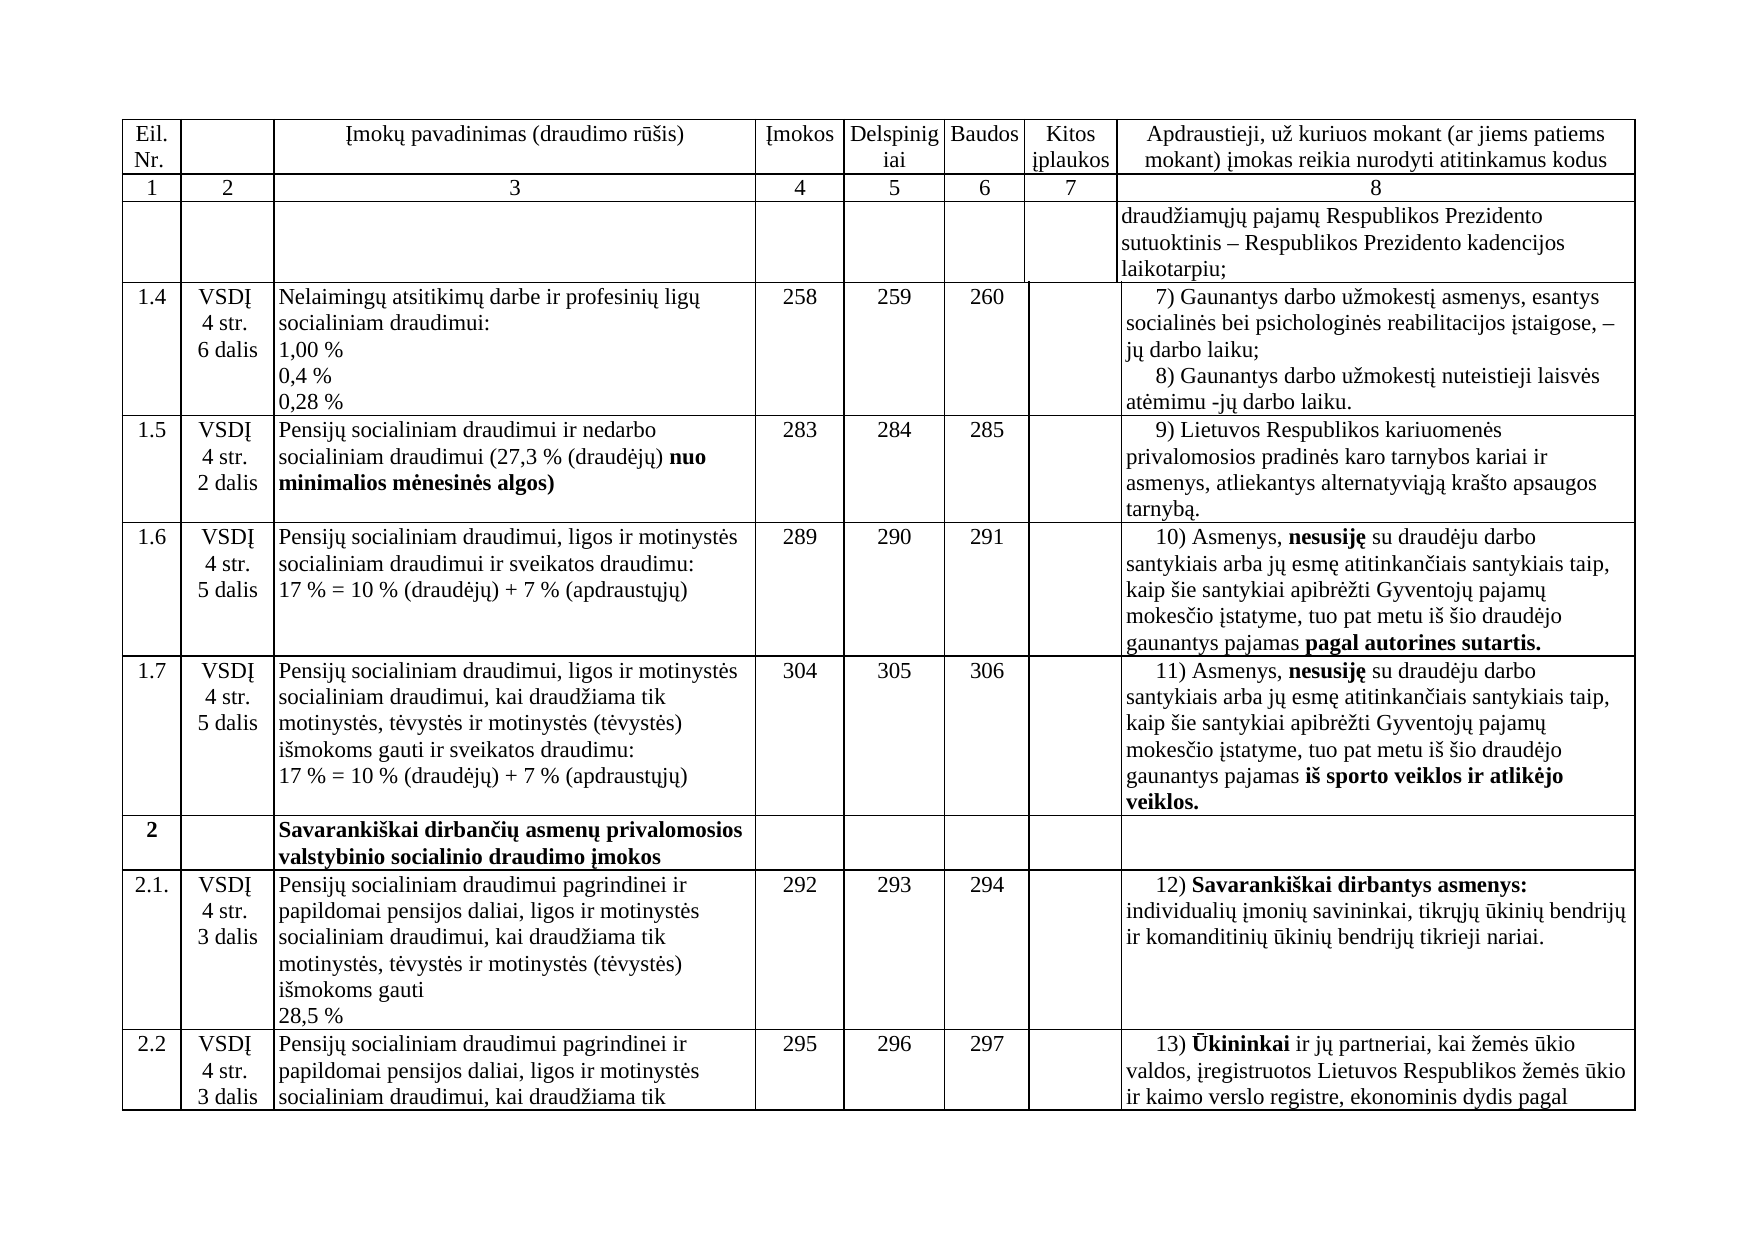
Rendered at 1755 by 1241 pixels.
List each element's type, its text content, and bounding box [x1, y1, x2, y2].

table_cell [756, 202, 843, 281]
table_cell [1030, 816, 1121, 869]
table_cell 295 [756, 1030, 843, 1109]
table_cell [123, 202, 180, 281]
table_cell [1030, 1030, 1121, 1109]
table_cell 2.2 [123, 1030, 180, 1109]
table_header Kitos įplaukos [1025, 120, 1116, 173]
table_cell [945, 202, 1024, 281]
table_cell [182, 202, 273, 281]
table_cell [1025, 202, 1116, 281]
table_cell 290 [845, 523, 944, 655]
table_cell VSDĮ 4 str. 2 dalis [182, 416, 273, 522]
table_cell 1.4 [123, 283, 180, 415]
table_cell 285 [945, 416, 1028, 522]
table_header [182, 120, 273, 173]
table_header Įmokų pavadinimas (draudimo rūšis) [275, 120, 755, 173]
table_cell 2.1. [123, 871, 180, 1029]
table_cell 283 [756, 416, 843, 522]
table_cell [275, 202, 755, 281]
table_header Apdraustieji, už kuriuos mokant (ar jiems patiems mokant) įmokas reikia nurodyti atitinkamus kodus [1118, 120, 1634, 173]
table_cell 296 [845, 1030, 944, 1109]
table_cell 4 [756, 175, 843, 201]
table_cell VSDĮ 4 str. 5 dalis [182, 657, 273, 815]
table_cell VSDĮ 4 str. 3 dalis [182, 1030, 273, 1109]
table_cell 7) Gaunantys darbo užmokestį asmenys, esantys socialinės bei psichologinės reabilitacijos įstaigose, – jų darbo laiku; 8) Gaunantys darbo užmokestį nuteistieji laisvės atėmimu -jų darbo laiku. [1122, 283, 1634, 415]
table_cell Pensijų socialiniam draudimui, ligos ir motinystės socialiniam draudimui, kai draudžiama tik motinystės, tėvystės ir motinystės (tėvystės) išmokoms gauti ir sveikatos draudimu: 17 % = 10 % (draudėjų) + 7 % (apdraustųjų) [275, 657, 755, 815]
table_cell VSDĮ 4 str. 5 dalis [182, 523, 273, 655]
table_cell [1030, 871, 1121, 1029]
table_cell [756, 816, 843, 869]
table_cell [182, 816, 273, 869]
table_cell 294 [945, 871, 1028, 1029]
table_cell 8 [1118, 175, 1634, 201]
table_cell [945, 816, 1028, 869]
table_cell [845, 202, 944, 281]
table_cell 292 [756, 871, 843, 1029]
table_cell 293 [845, 871, 944, 1029]
table_cell Pensijų socialiniam draudimui, ligos ir motinystės socialiniam draudimui ir sveikatos draudimu: 17 % = 10 % (draudėjų) + 7 % (apdraustųjų) [275, 523, 755, 655]
table_cell [1030, 657, 1121, 815]
table_cell Pensijų socialiniam draudimui ir nedarbo socialiniam draudimui (27,3 % (draudėjų) nuo minimalios mėnesinės algos) [275, 416, 755, 522]
table_cell 305 [845, 657, 944, 815]
table_cell 2 [182, 175, 273, 201]
table_cell 284 [845, 416, 944, 522]
table_cell 11) Asmenys, nesusiję su draudėju darbo santykiais arba jų esmę atitinkančiais santykiais taip, kaip šie santykiai apibrėžti Gyventojų pajamų mokesčio įstatyme, tuo pat metu iš šio draudėjo gaunantys pajamas iš sporto veiklos ir atlikėjo veiklos. [1122, 657, 1634, 815]
table_cell 3 [275, 175, 755, 201]
table_cell 259 [845, 283, 944, 415]
table_cell [1030, 523, 1121, 655]
table_cell draudžiamųjų pajamų Respublikos Prezidento sutuoktinis – Respublikos Prezidento kadencijos laikotarpiu; [1118, 202, 1634, 281]
table_cell Pensijų socialiniam draudimui pagrindinei ir papildomai pensijos daliai, ligos ir motinystės socialiniam draudimui, kai draudžiama tik [275, 1030, 755, 1109]
table_cell Pensijų socialiniam draudimui pagrindinei ir papildomai pensijos daliai, ligos ir motinystės socialiniam draudimui, kai draudžiama tik motinystės, tėvystės ir motinystės (tėvystės) išmokoms gauti 28,5 % [275, 871, 755, 1029]
table_cell 5 [845, 175, 944, 201]
table_header Eil. Nr. [123, 120, 180, 173]
table_header Įmokos [756, 120, 843, 173]
table_cell 306 [945, 657, 1028, 815]
table_cell Nelaimingų atsitikimų darbe ir profesinių ligų socialiniam draudimui: 1,00 % 0,4 % 0,28 % [275, 283, 755, 415]
table_cell 289 [756, 523, 843, 655]
table_cell 1.7 [123, 657, 180, 815]
table_cell VSDĮ 4 str. 3 dalis [182, 871, 273, 1029]
table_cell 2 [123, 816, 180, 869]
table_cell 6 [945, 175, 1024, 201]
table_cell 304 [756, 657, 843, 815]
table_cell Savarankiškai dirbančių asmenų privalomosios valstybinio socialinio draudimo įmokos [275, 816, 755, 869]
table_cell 258 [756, 283, 843, 415]
table_cell 10) Asmenys, nesusiję su draudėju darbo santykiais arba jų esmę atitinkančiais santykiais taip, kaip šie santykiai apibrėžti Gyventojų pajamų mokesčio įstatyme, tuo pat metu iš šio draudėjo gaunantys pajamas pagal autorines sutartis. [1122, 523, 1634, 655]
table_cell 1.5 [123, 416, 180, 522]
table_cell [845, 816, 944, 869]
table_cell 291 [945, 523, 1028, 655]
table_header Baudos [945, 120, 1024, 173]
table_cell 13) Ūkininkai ir jų partneriai, kai žemės ūkio valdos, įregistruotos Lietuvos Respublikos žemės ūkio ir kaimo verslo registre, ekonominis dydis pagal [1122, 1030, 1634, 1109]
table_cell 7 [1025, 175, 1116, 201]
table_cell 297 [945, 1030, 1028, 1109]
table_cell [1122, 816, 1634, 869]
table_cell VSDĮ 4 str. 6 dalis [182, 283, 273, 415]
table_cell 1 [123, 175, 180, 201]
table_cell 12) Savarankiškai dirbantys asmenys: individualių įmonių savininkai, tikrųjų ūkinių bendrijų ir komanditinių ūkinių bendrijų tikrieji nariai. [1122, 871, 1634, 1029]
table_cell 9) Lietuvos Respublikos kariuomenės privalomosios pradinės karo tarnybos kariai ir asmenys, atliekantys alternatyviąją krašto apsaugos tarnybą. [1122, 416, 1634, 522]
table_cell [1030, 416, 1121, 522]
table_cell 260 [945, 283, 1028, 415]
table_header Delspinigiai [845, 120, 944, 173]
table_cell 1.6 [123, 523, 180, 655]
table_cell [1030, 283, 1121, 415]
